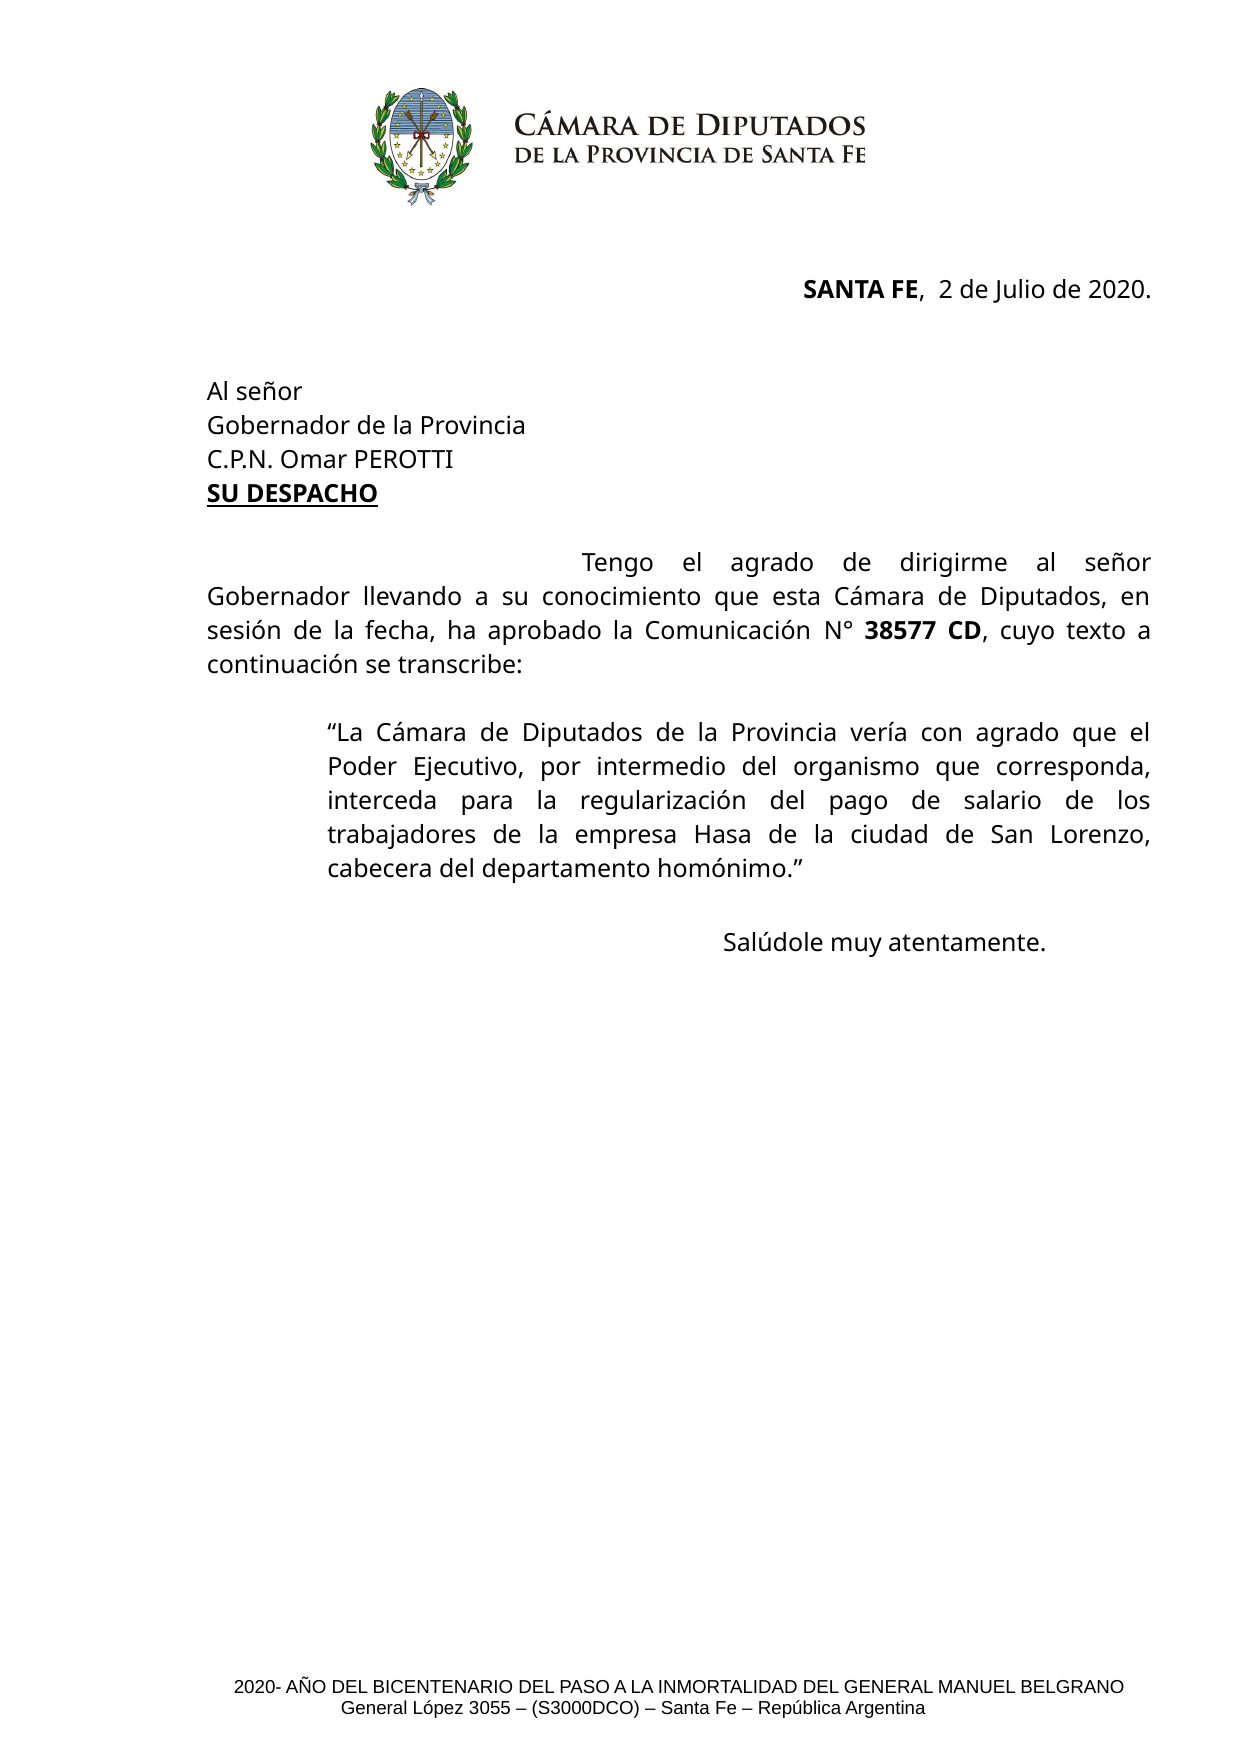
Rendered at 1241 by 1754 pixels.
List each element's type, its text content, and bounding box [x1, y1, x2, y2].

text Gobernador de la Provincia [207, 408, 1152, 442]
text Salúdole muy atentamente. [649, 925, 1152, 959]
text SANTA FE, 2 de Julio de 2020. [207, 272, 1152, 306]
text C.P.N. Omar PEROTTI [207, 442, 1152, 476]
picture [370, 88, 866, 210]
text SU DESPACHO [207, 476, 1152, 510]
text Al señor [207, 374, 1152, 408]
text Tengo el agrado de dirigirme al señor Gobernador llevando a su conocimiento que esta Cámara de Diputados, en sesión de la fecha, ha aprobado la Comunicación N° 38577 CD, cuyo texto a continuación se transcribe: [207, 544, 1152, 680]
text “La Cámara de Diputados de la Provincia vería con agrado que el Poder Ejecutivo, por intermedio del organismo que corresponda, interceda para la regularización del pago de salario de los trabajadores de la empresa Hasa de la ciudad de San Lorenzo, cabecera del departamento homónimo.” [327, 714, 1152, 885]
